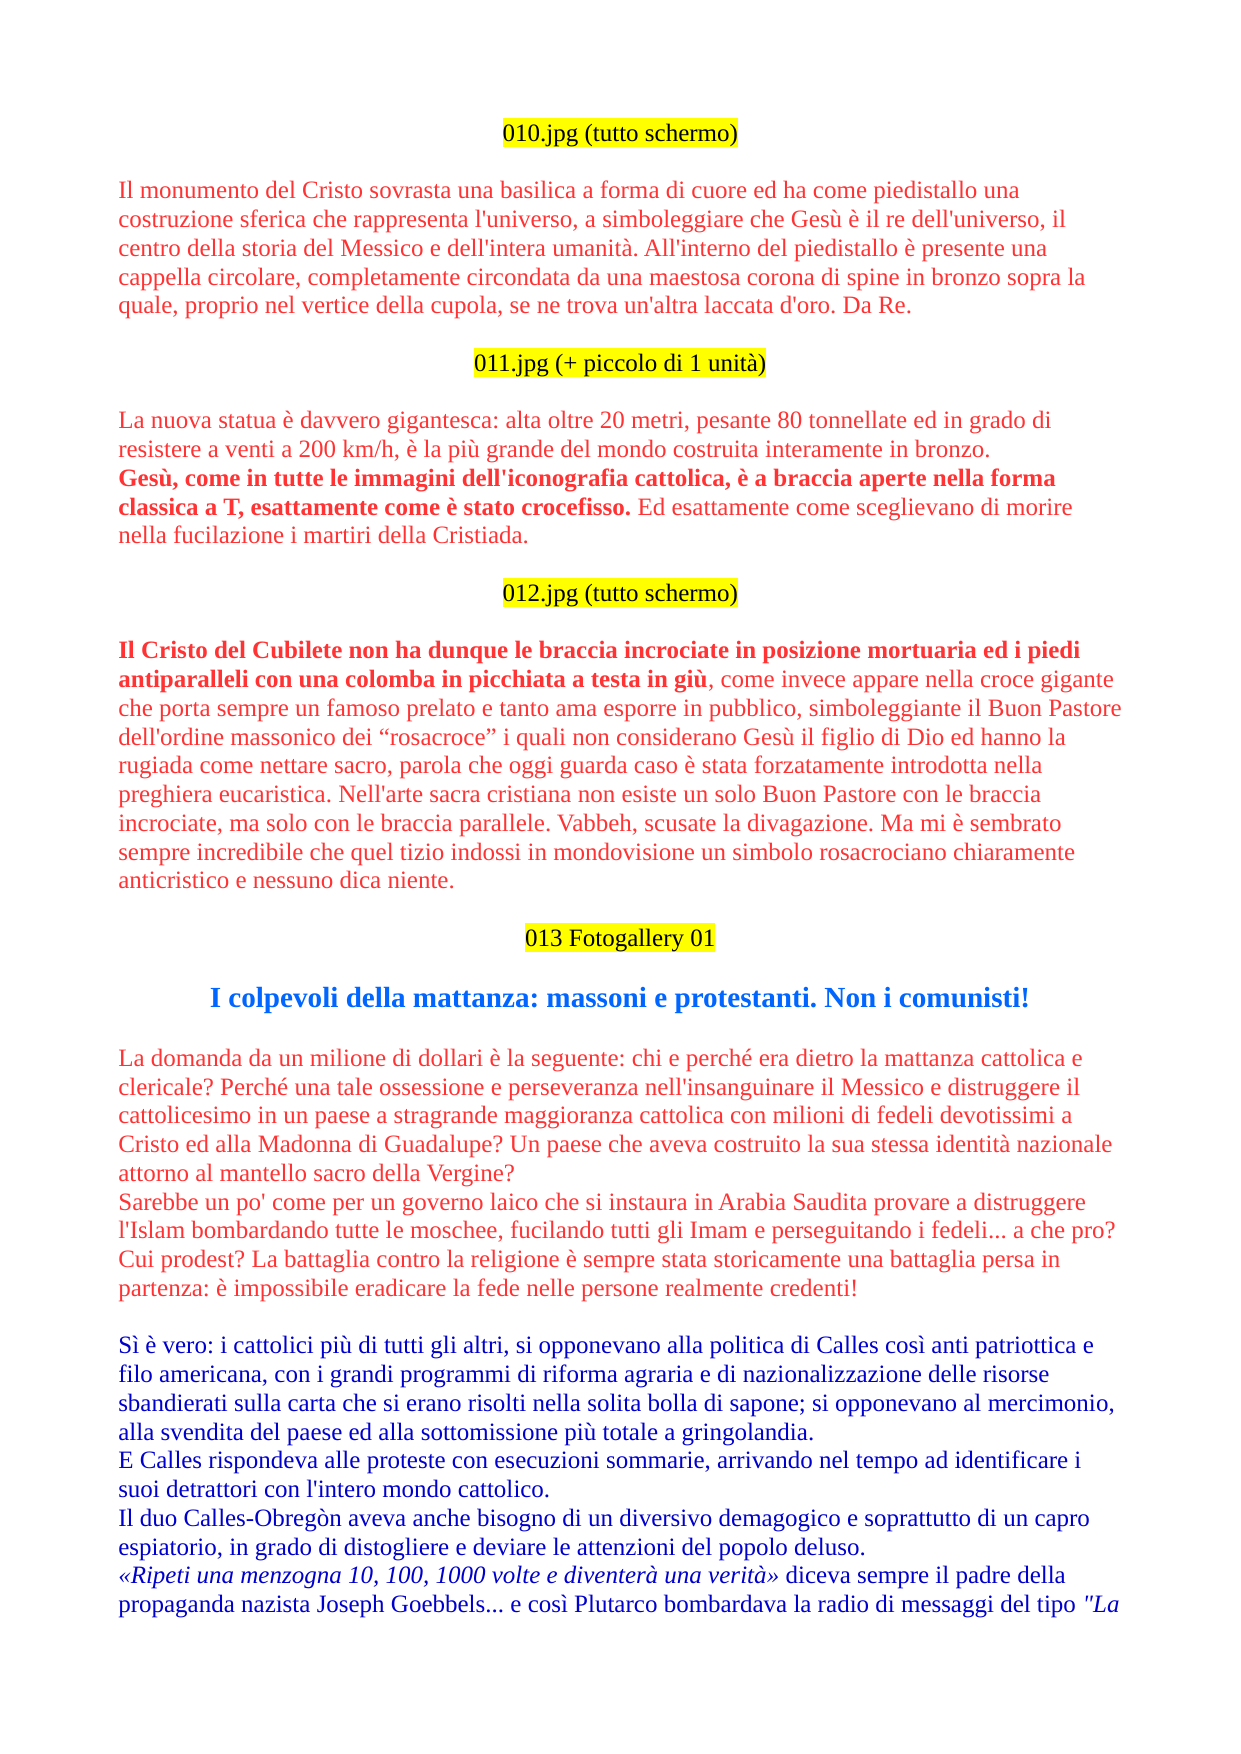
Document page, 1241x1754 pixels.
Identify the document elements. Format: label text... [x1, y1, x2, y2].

text La nuova statua è davvero gigantesca: alta oltre 20 metri, pesante 80 tonnellate ed in grado di resistere a venti a 200 km/h, è la più grande del mondo costruita interamente in bronzo. [118, 406, 1122, 463]
text Sarebbe un po' come per un governo laico che si instaura in Arabia Saudita provare a distruggere l'Islam bombardando tutte le moschee, fucilando tutti gli Imam e perseguitando i fedeli... a che pro? Cui prodest? La battaglia contro la religione è sempre stata storicamente una battaglia persa in partenza: è impossibile eradicare la fede nelle persone realmente credenti! [118, 1187, 1122, 1302]
text Il Cristo del Cubilete non ha dunque le braccia incrociate in posizione mortuaria ed i piedi antiparalleli con una colomba in picchiata a testa in giù, come invece appare nella croce gigante che porta sempre un famoso prelato e tanto ama esporre in pubblico, simboleggiante il Buon Pastore dell'ordine massonico dei “rosacroce” i quali non considerano Gesù il figlio di Dio ed hanno la rugiada come nettare sacro, parola che oggi guarda caso è stata forzatamente introdotta nella preghiera eucaristica. Nell'arte sacra cristiana non esiste un solo Buon Pastore con le braccia incrociate, ma solo con le braccia parallele. Vabbeh, scusate la divagazione. Ma mi è sembrato sempre incredibile che quel tizio indossi in mondovisione un simbolo rosacrociano chiaramente anticristico e nessuno dica niente. [118, 636, 1122, 894]
text La domanda da un milione di dollari è la seguente: chi e perché era dietro la mattanza cattolica e clericale? Perché una tale ossessione e perseveranza nell'insanguinare il Messico e distruggere il cattolicesimo in un paese a stragrande maggioranza cattolica con milioni di fedeli devotissimi a Cristo ed alla Madonna di Guadalupe? Un paese che aveva costruito la sua stessa identità nazionale attorno al mantello sacro della Vergine? [118, 1043, 1122, 1187]
text 013 Fotogallery 01 [118, 923, 1122, 952]
text Sì è vero: i cattolici più di tutti gli altri, si opponevano alla politica di Calles così anti patriottica e filo americana, con i grandi programmi di riforma agraria e di nazionalizzazione delle risorse sbandierati sulla carta che si erano risolti nella solita bolla di sapone; si opponevano al mercimonio, alla svendita del paese ed alla sottomissione più totale a gringolandia. [118, 1330, 1122, 1445]
text Il duo Calles-Obregòn aveva anche bisogno di un diversivo demagogico e soprattutto di un capro espiatorio, in grado di distogliere e deviare le attenzioni del popolo deluso. [118, 1503, 1122, 1560]
text 012.jpg (tutto schermo) [118, 578, 1122, 607]
text I colpevoli della mattanza: massoni e protestanti. Non i comunisti! [118, 981, 1122, 1014]
text «Ripeti una menzogna 10, 100, 1000 volte e diventerà una verità» diceva sempre il padre della propaganda nazista Joseph Goebbels... e così Plutarco bombardava la radio di messaggi del tipo "La [118, 1560, 1122, 1618]
text E Calles rispondeva alle proteste con esecuzioni sommarie, arrivando nel tempo ad identificare i suoi detrattori con l'intero mondo cattolico. [118, 1445, 1122, 1503]
text Gesù, come in tutte le immagini dell'iconografia cattolica, è a braccia aperte nella forma classica a T, esattamente come è stato crocefisso. Ed esattamente come sceglievano di morire nella fucilazione i martiri della Cristiada. [118, 463, 1122, 549]
text 011.jpg (+ piccolo di 1 unità) [118, 348, 1122, 377]
text 010.jpg (tutto schermo) [118, 118, 1122, 147]
text Il monumento del Cristo sovrasta una basilica a forma di cuore ed ha come piedistallo una costruzione sferica che rappresenta l'universo, a simboleggiare che Gesù è il re dell'universo, il centro della storia del Messico e dell'intera umanità. All'interno del piedistallo è presente una cappella circolare, completamente circondata da una maestosa corona di spine in bronzo sopra la quale, proprio nel vertice della cupola, se ne trova un'altra laccata d'oro. Da Re. [118, 176, 1122, 319]
